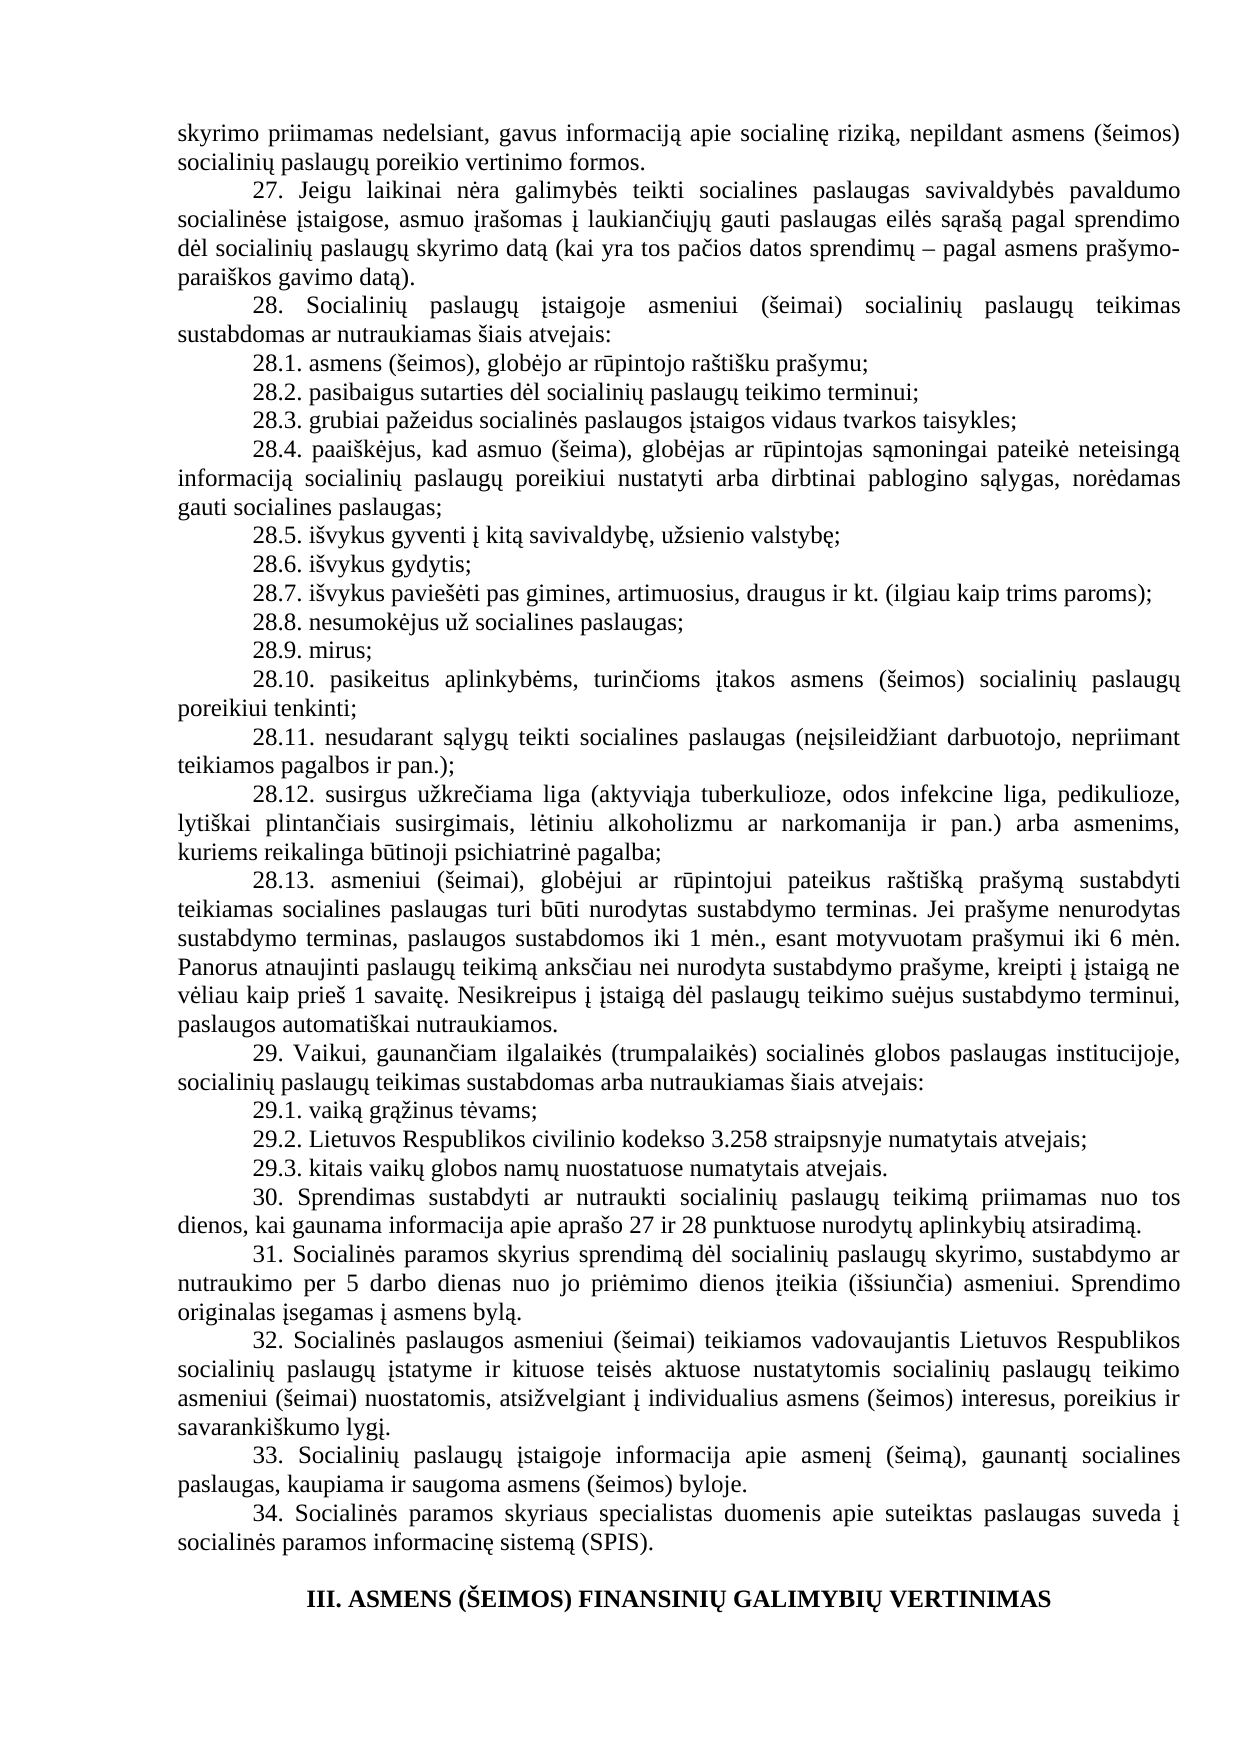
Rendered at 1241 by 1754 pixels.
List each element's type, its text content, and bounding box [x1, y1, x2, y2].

text 28.3. grubiai pažeidus socialinės paslaugos įstaigos vidaus tvarkos taisykles; [177, 406, 1181, 434]
text III. ASMENS (ŠEIMOS) FINANSINIŲ GALIMYBIŲ VERTINIMAS [177, 1584, 1181, 1613]
text 32. Socialinės paslaugos asmeniui (šeimai) teikiamos vadovaujantis Lietuvos Respublikos socialinių paslaugų įstatyme ir kituose teisės aktuose nustatytomis socialinių paslaugų teikimo asmeniui (šeimai) nuostatomis, atsižvelgiant į individualius asmens (šeimos) interesus, poreikius ir savarankiškumo lygį. [177, 1326, 1181, 1441]
text 28.10. pasikeitus aplinkybėms, turinčioms įtakos asmens (šeimos) socialinių paslaugų poreikiui tenkinti; [177, 664, 1181, 722]
text 28.2. pasibaigus sutarties dėl socialinių paslaugų teikimo terminui; [177, 377, 1181, 406]
text 28.8. nesumokėjus už socialines paslaugas; [177, 607, 1181, 636]
text 27. Jeigu laikinai nėra galimybės teikti socialines paslaugas savivaldybės pavaldumo socialinėse įstaigose, asmuo įrašomas į laukiančiųjų gauti paslaugas eilės sąrašą pagal sprendimo dėl socialinių paslaugų skyrimo datą (kai yra tos pačios datos sprendimų – pagal asmens prašymo-paraiškos gavimo datą). [177, 176, 1181, 291]
text 29. Vaikui, gaunančiam ilgalaikės (trumpalaikės) socialinės globos paslaugas institucijoje, socialinių paslaugų teikimas sustabdomas arba nutraukiamas šiais atvejais: [177, 1038, 1181, 1096]
text 30. Sprendimas sustabdyti ar nutraukti socialinių paslaugų teikimą priimamas nuo tos dienos, kai gaunama informacija apie aprašo 27 ir 28 punktuose nurodytų aplinkybių atsiradimą. [177, 1182, 1181, 1239]
text 28.11. nesudarant sąlygų teikti socialines paslaugas (neįsileidžiant darbuotojo, nepriimant teikiamos pagalbos ir pan.); [177, 722, 1181, 779]
text 33. Socialinių paslaugų įstaigoje informacija apie asmenį (šeimą), gaunantį socialines paslaugas, kaupiama ir saugoma asmens (šeimos) byloje. [177, 1441, 1181, 1498]
text 29.3. kitais vaikų globos namų nuostatuose numatytais atvejais. [177, 1153, 1181, 1182]
text 31. Socialinės paramos skyrius sprendimą dėl socialinių paslaugų skyrimo, sustabdymo ar nutraukimo per 5 darbo dienas nuo jo priėmimo dienos įteikia (išsiunčia) asmeniui. Sprendimo originalas įsegamas į asmens bylą. [177, 1239, 1181, 1326]
text 28.4. paaiškėjus, kad asmuo (šeima), globėjas ar rūpintojas sąmoningai pateikė neteisingą informaciją socialinių paslaugų poreikiui nustatyti arba dirbtinai pablogino sąlygas, norėdamas gauti socialines paslaugas; [177, 434, 1181, 521]
text 28.7. išvykus paviešėti pas gimines, artimuosius, draugus ir kt. (ilgiau kaip trims paroms); [177, 578, 1181, 607]
text 29.2. Lietuvos Respublikos civilinio kodekso 3.258 straipsnyje numatytais atvejais; [177, 1124, 1181, 1153]
text 28.13. asmeniui (šeimai), globėjui ar rūpintojui pateikus raštišką prašymą sustabdyti teikiamas socialines paslaugas turi būti nurodytas sustabdymo terminas. Jei prašyme nenurodytas sustabdymo terminas, paslaugos sustabdomos iki 1 mėn., esant motyvuotam prašymui iki 6 mėn. Panorus atnaujinti paslaugų teikimą anksčiau nei nurodyta sustabdymo prašyme, kreipti į įstaigą ne vėliau kaip prieš 1 savaitę. Nesikreipus į įstaigą dėl paslaugų teikimo suėjus sustabdymo terminui, paslaugos automatiškai nutraukiamos. [177, 866, 1181, 1038]
text 34. Socialinės paramos skyriaus specialistas duomenis apie suteiktas paslaugas suveda į socialinės paramos informacinę sistemą (SPIS). [177, 1498, 1181, 1556]
text 28. Socialinių paslaugų įstaigoje asmeniui (šeimai) socialinių paslaugų teikimas sustabdomas ar nutraukiamas šiais atvejais: [177, 291, 1181, 348]
text 28.5. išvykus gyventi į kitą savivaldybę, užsienio valstybę; [177, 521, 1181, 549]
text 28.12. susirgus užkrečiama liga (aktyviąja tuberkulioze, odos infekcine liga, pedikulioze, lytiškai plintančiais susirgimais, lėtiniu alkoholizmu ar narkomanija ir pan.) arba asmenims, kuriems reikalinga būtinoji psichiatrinė pagalba; [177, 779, 1181, 866]
text 28.9. mirus; [177, 636, 1181, 664]
text 28.1. asmens (šeimos), globėjo ar rūpintojo raštišku prašymu; [177, 348, 1181, 377]
text 29.1. vaiką grąžinus tėvams; [177, 1096, 1181, 1124]
text 28.6. išvykus gydytis; [177, 549, 1181, 578]
text skyrimo priimamas nedelsiant, gavus informaciją apie socialinę riziką, nepildant asmens (šeimos) socialinių paslaugų poreikio vertinimo formos. [177, 118, 1181, 176]
